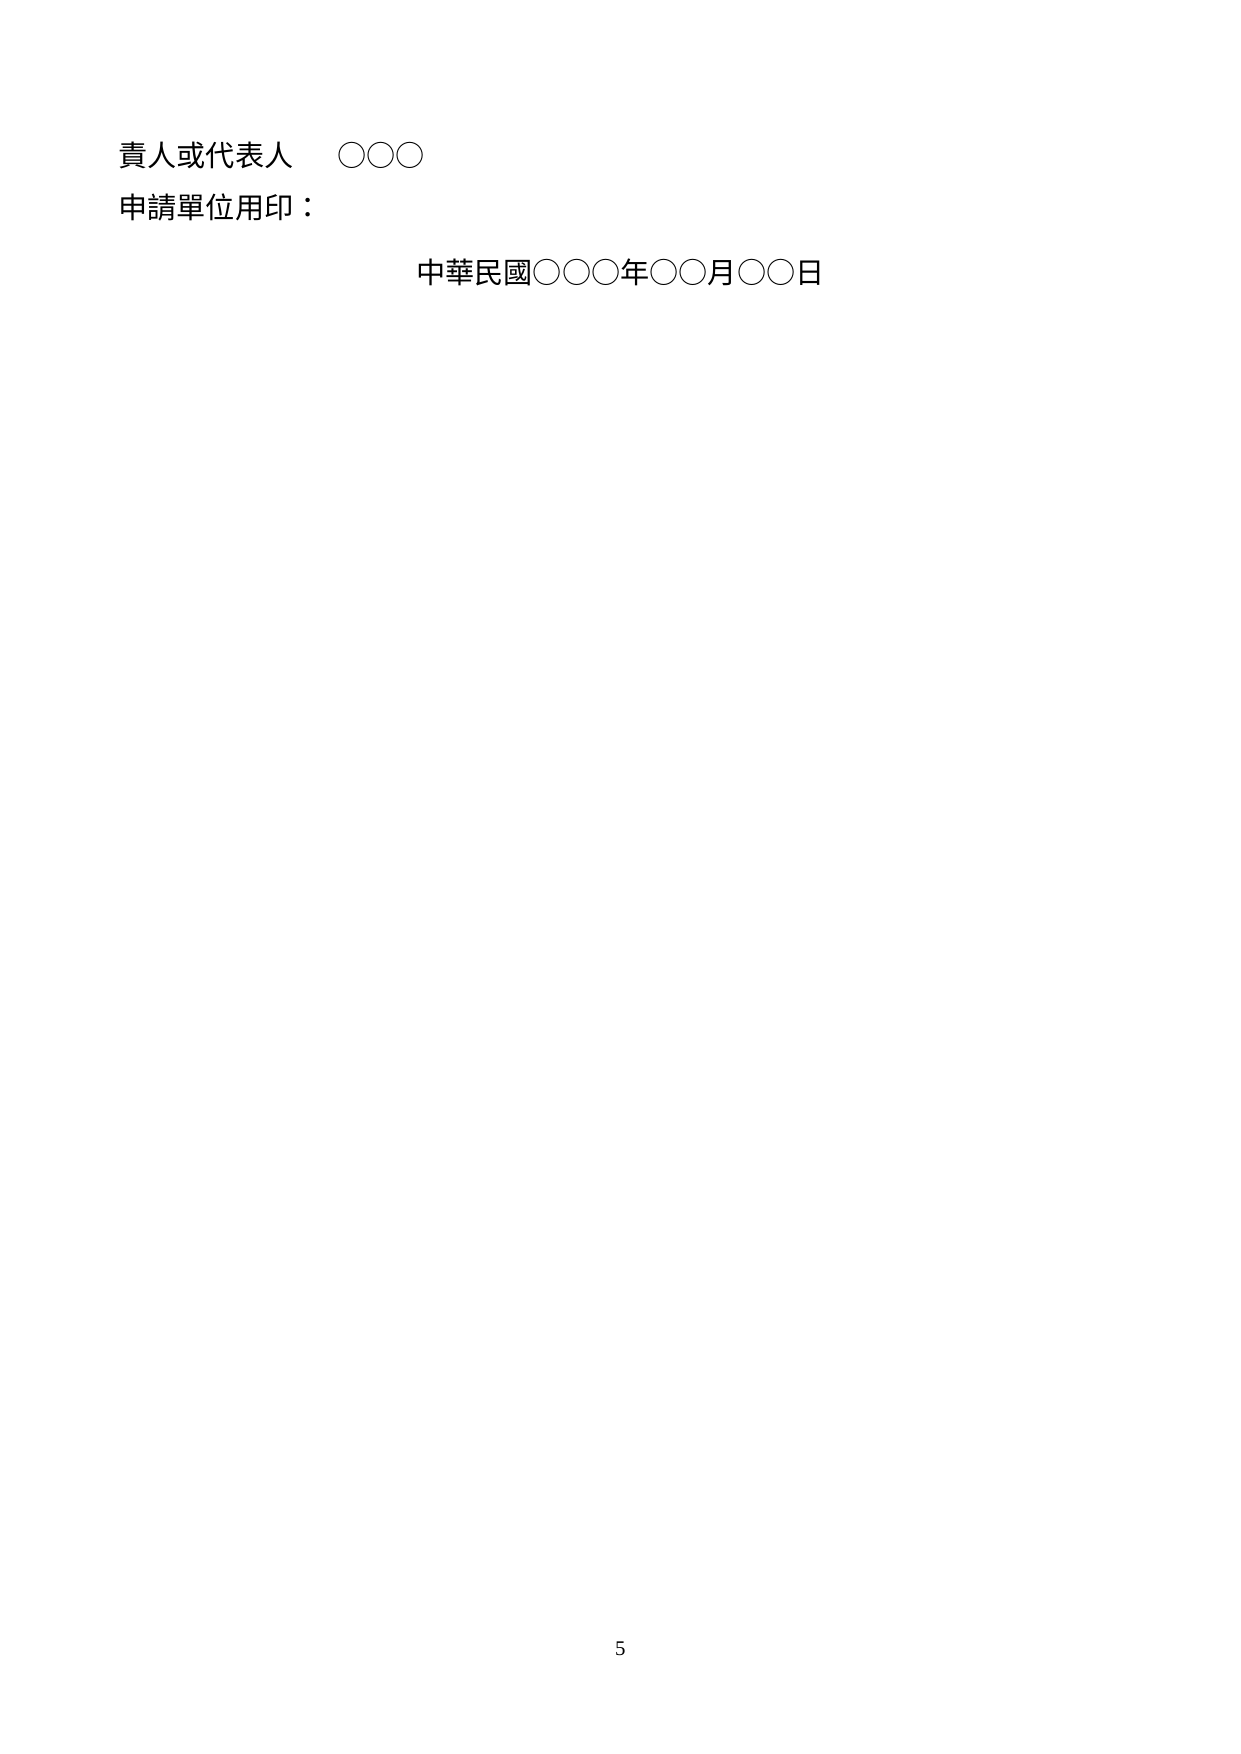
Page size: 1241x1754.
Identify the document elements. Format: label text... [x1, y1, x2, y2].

text 中華民國○○○年○○月○○日 [118, 229, 1122, 291]
text 責人或代表人 ○○○ [118, 112, 1137, 175]
text 申請單位用印： [118, 175, 1122, 229]
